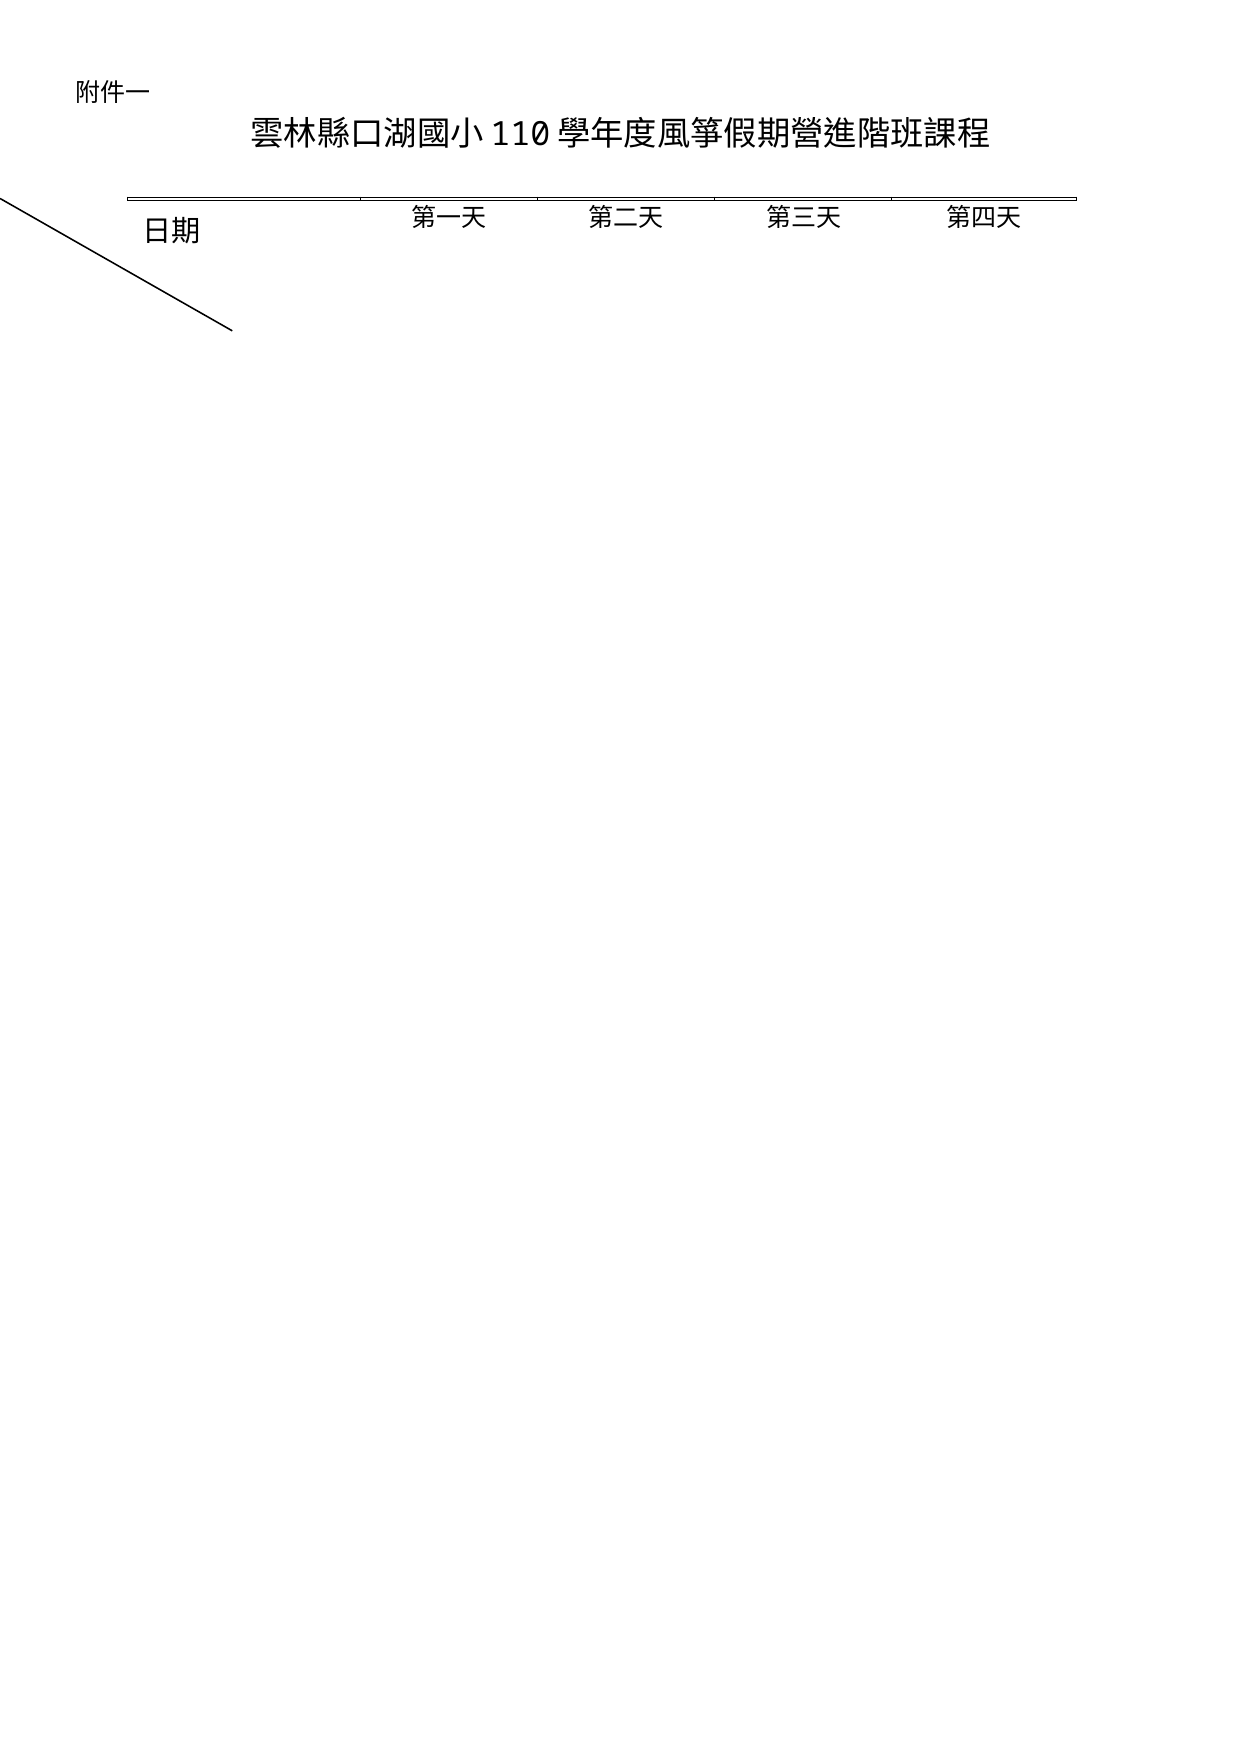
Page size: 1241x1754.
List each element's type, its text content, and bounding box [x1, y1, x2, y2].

text 附件一 [75, 75, 1165, 108]
text 雲林縣口湖國小110學年度風箏假期營進階班課程 [75, 119, 1165, 152]
